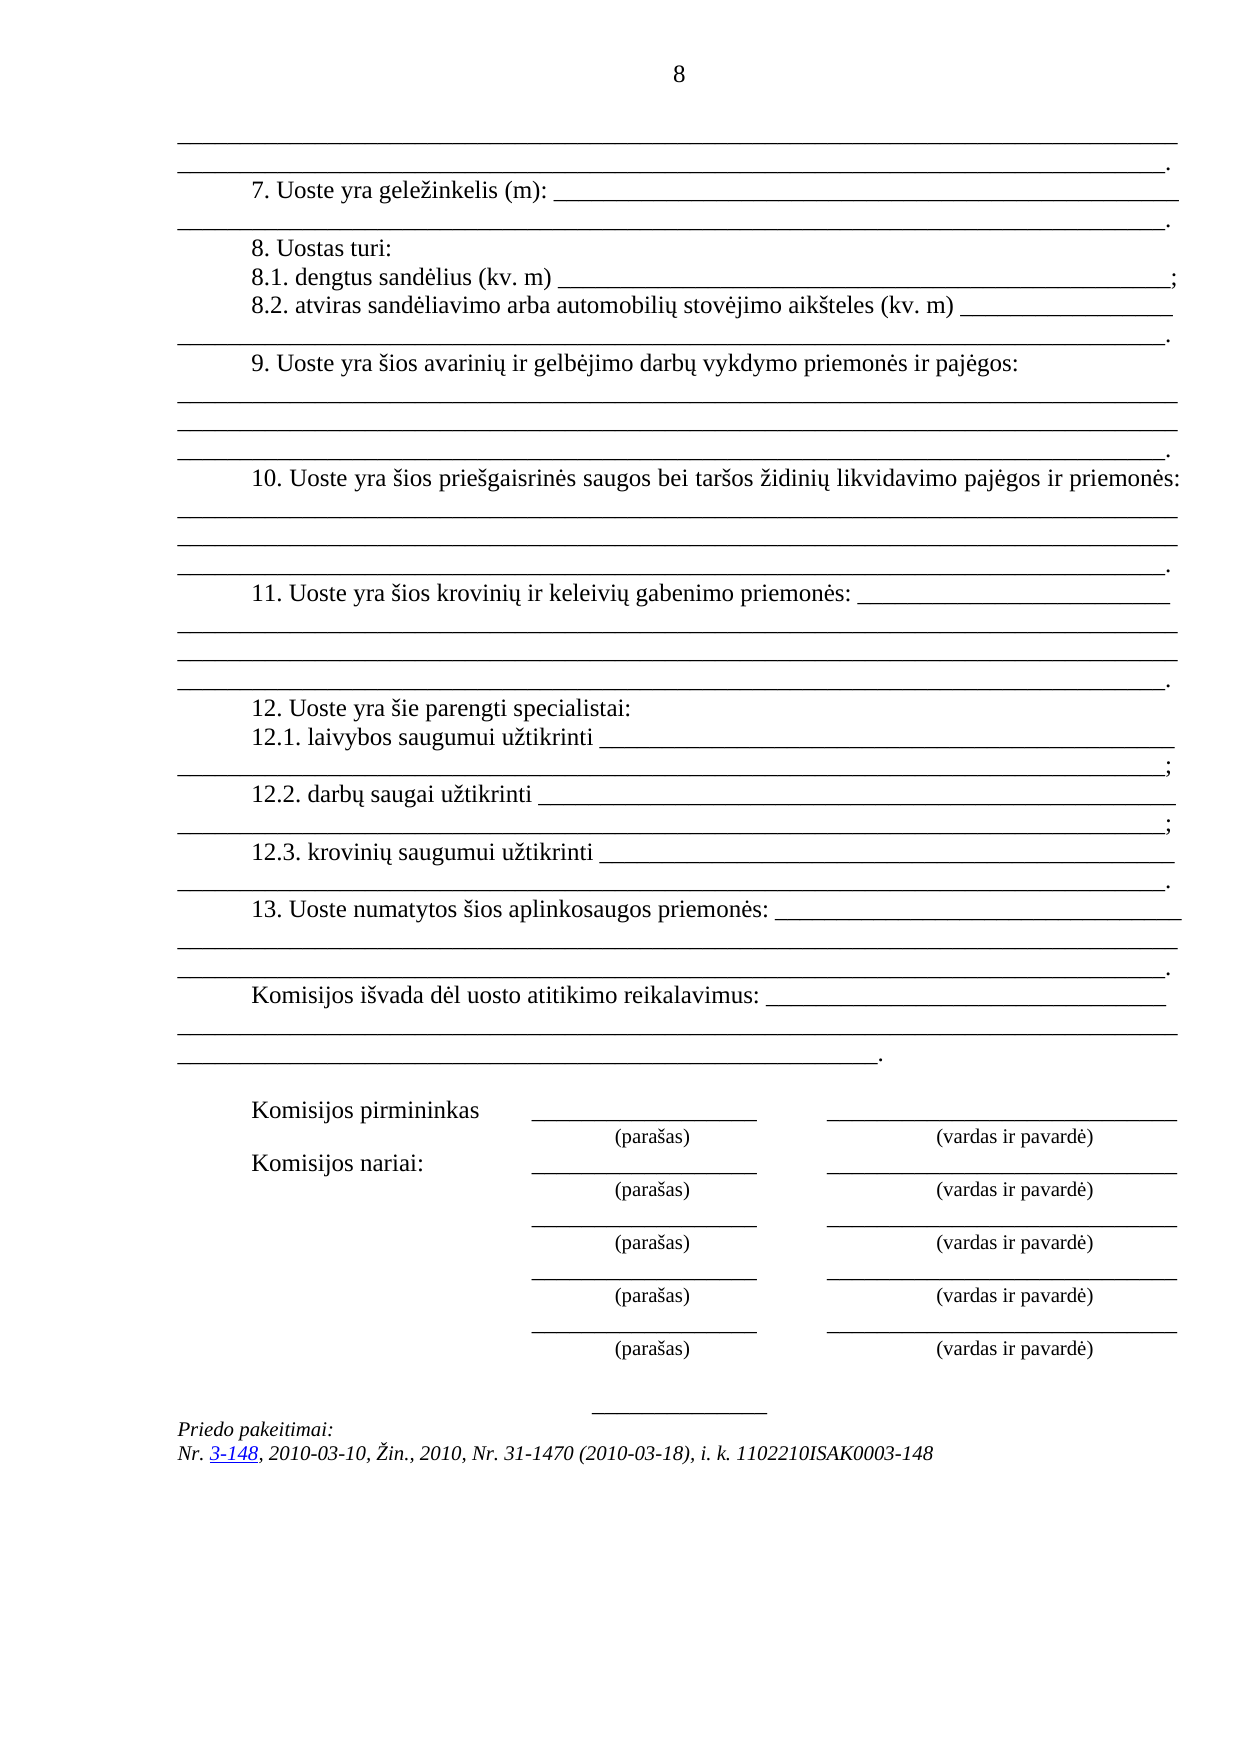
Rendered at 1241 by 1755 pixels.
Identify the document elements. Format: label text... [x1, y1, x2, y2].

text __________________ ____________________________ [177, 1307, 1181, 1336]
text __________________ ____________________________ [177, 1254, 1181, 1283]
text 12.2. darbų saugai užtikrinti ___________________________________________________ [177, 779, 1181, 808]
text Komisijos pirmininkas __________________ ____________________________ [177, 1096, 1181, 1124]
text 8. Uostas turi: [177, 233, 1181, 262]
text 10. Uoste yra šios priešgaisrinės saugos bei taršos židinių likvidavimo pajėgos ir priemonės: ________________________________________________________________________________ [177, 463, 1181, 521]
text _______________________________________________________________________________. [177, 204, 1181, 233]
text Komisijos nariai: __________________ ____________________________ [177, 1148, 1181, 1177]
text _______________________________________________________________________________; [177, 751, 1181, 779]
text (parašas) (vardas ir pavardė) [177, 1230, 1181, 1254]
text _______________________________________________________________________________________________________________________________________________________________________________________________________________________________________________. [177, 607, 1181, 693]
text 13. Uoste numatytos šios aplinkosaugos priemonės: [177, 894, 1181, 923]
text _______________________________________________________________________________. [177, 866, 1181, 894]
text 12. Uoste yra šie parengti specialistai: [177, 693, 1181, 722]
text Priedo pakeitimai: [177, 1417, 1181, 1441]
text (parašas) (vardas ir pavardė) [177, 1283, 1181, 1307]
text ________________________________________________________________________________________________________________________________________. [177, 1009, 1181, 1067]
text _______________________________________________________________________________________________________________________________________________________________________________________________________________________________________________. [177, 377, 1181, 463]
text _______________________________________________________________________________. [177, 319, 1181, 348]
text _______________________________________________________________________________________________________________________________________________________________. [177, 521, 1181, 578]
text (parašas) (vardas ir pavardė) [177, 1177, 1181, 1201]
text 12.3. krovinių saugumui užtikrinti ______________________________________________ [177, 837, 1181, 866]
text (parašas) (vardas ir pavardė) [177, 1124, 1181, 1148]
text Komisijos išvada dėl uosto atitikimo reikalavimus: ________________________________ [177, 981, 1181, 1009]
text _______________________________________________________________________________________________________________________________________________________________. [177, 923, 1181, 981]
text 12.1. laivybos saugumui užtikrinti ______________________________________________ [177, 722, 1181, 751]
text Nr. 3-148, 2010-03-10, Žin., 2010, Nr. 31-1470 (2010-03-18), i. k. 1102210ISAK0003-148 [177, 1441, 1181, 1465]
text 9. Uoste yra šios avarinių ir gelbėjimo darbų vykdymo priemonės ir pajėgos: [177, 348, 1181, 377]
text __________________ ____________________________ [177, 1201, 1181, 1230]
text _______________________________________________________________________________________________________________________________________________________________. [177, 118, 1181, 176]
text 8.2. atviras sandėliavimo arba automobilių stovėjimo aikšteles (kv. m) _________________ [177, 291, 1181, 319]
text 7. Uoste yra geležinkelis (m): __________________________________________________ [177, 176, 1181, 204]
text 11. Uoste yra šios krovinių ir keleivių gabenimo priemonės: _________________________ [177, 578, 1181, 607]
text ______________ [177, 1388, 1181, 1417]
text (parašas) (vardas ir pavardė) [177, 1336, 1181, 1360]
text _______________________________________________________________________________; [177, 808, 1181, 837]
text 8.1. dengtus sandėlius (kv. m) _________________________________________________; [177, 262, 1181, 291]
